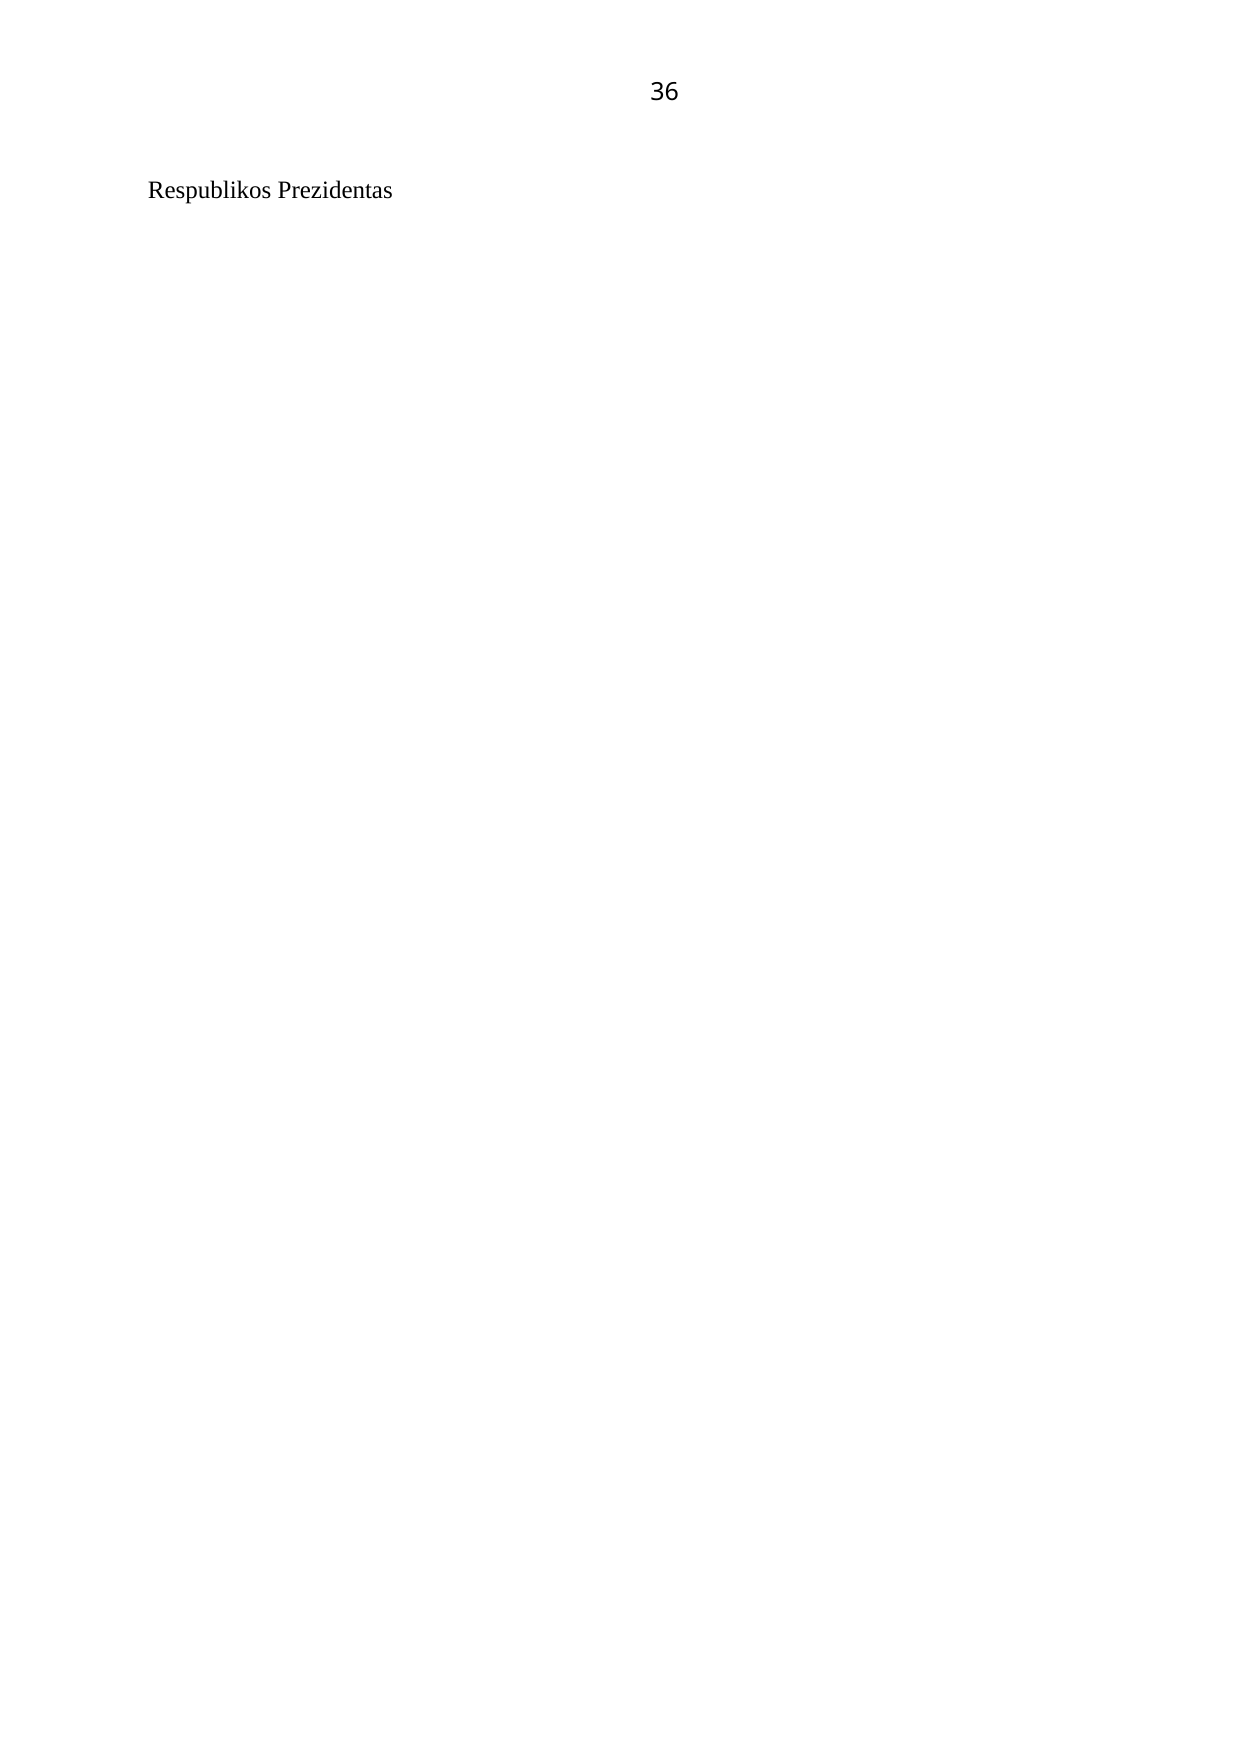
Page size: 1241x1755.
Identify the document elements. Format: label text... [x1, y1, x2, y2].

text Respublikos Prezidentas [148, 175, 1181, 204]
